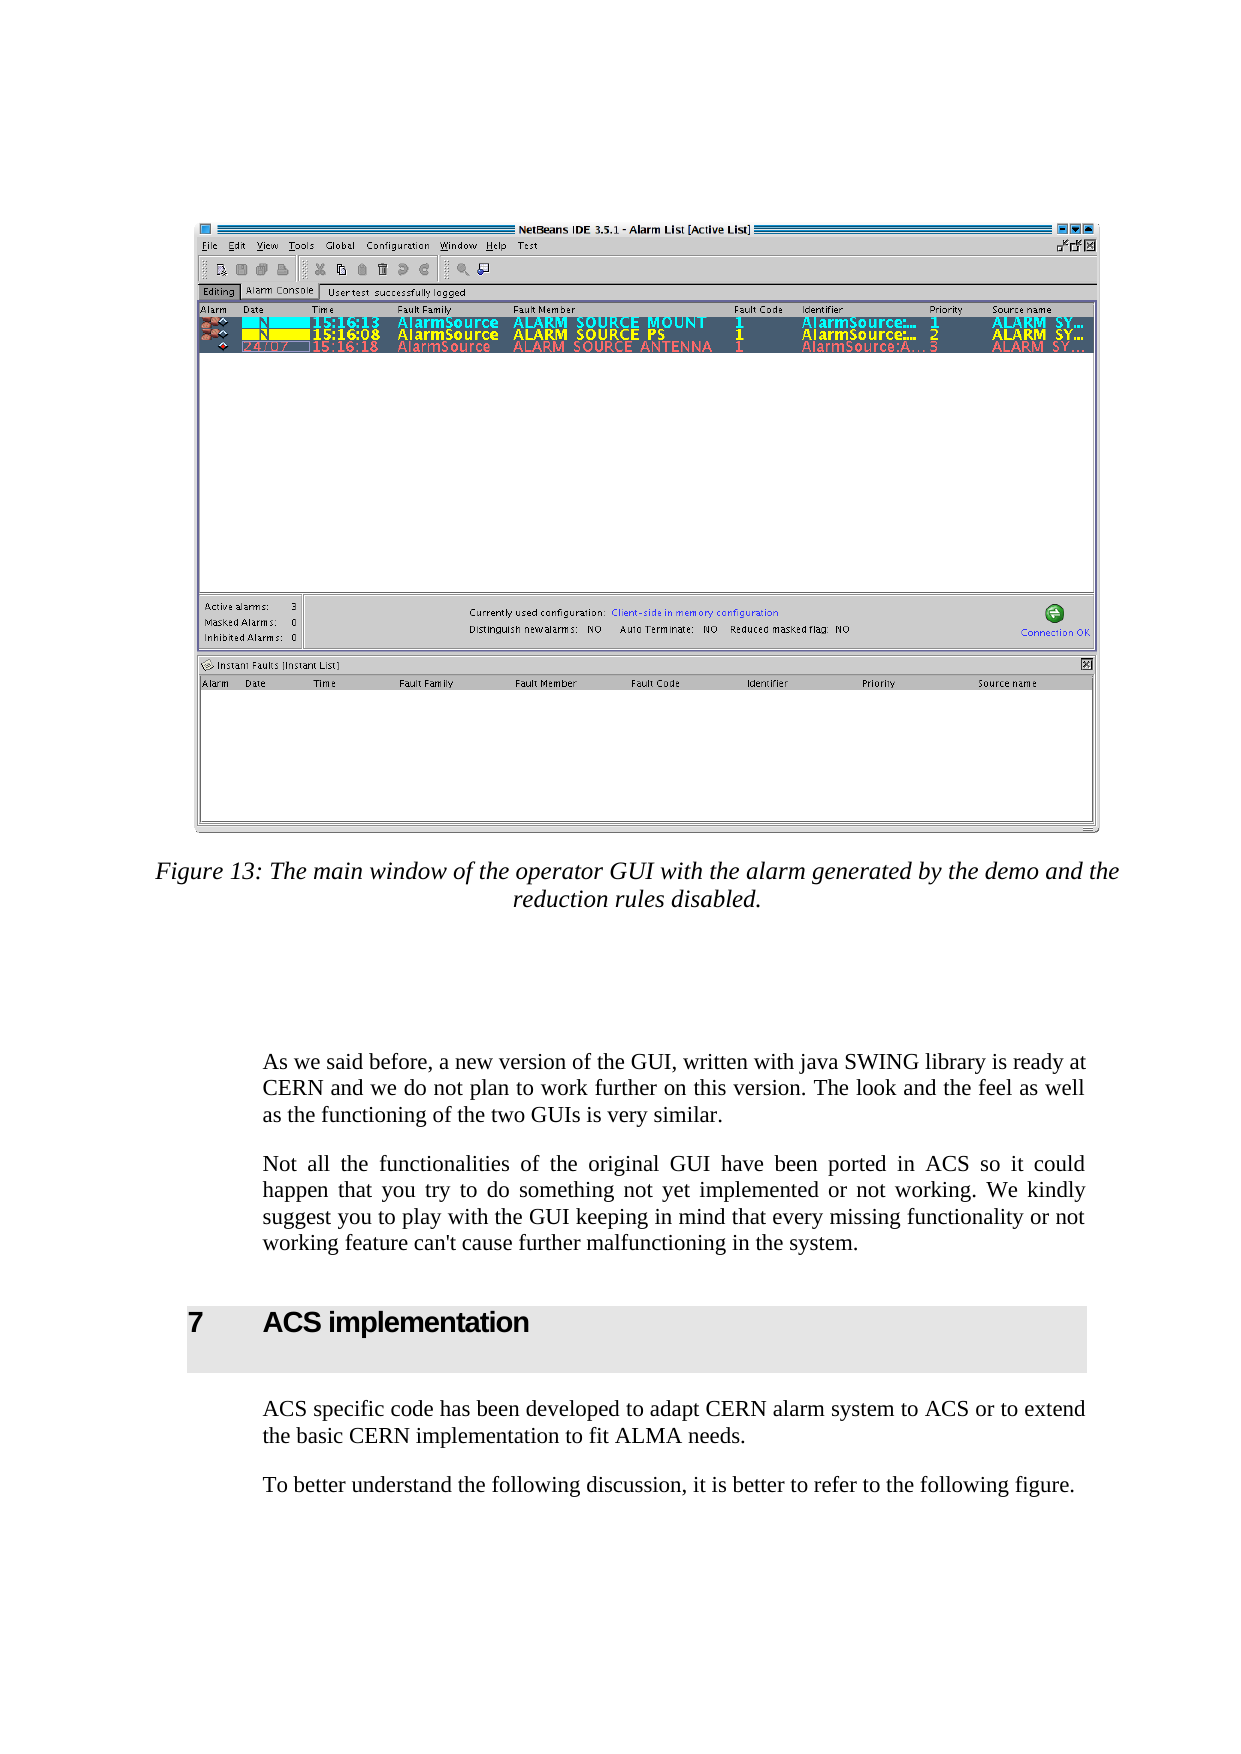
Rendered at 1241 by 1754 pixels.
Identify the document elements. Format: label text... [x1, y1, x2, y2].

text As we said before, a new version of the GUI, written with java SWING library is ready at CERN and we do not plan to work further on this version. The look and the feel as well as the functioning of the two GUIs is very similar. [262, 989, 1087, 1127]
picture [193, 221, 1100, 833]
text Figure 13: The main window of the operator GUI with the alarm generated by the demo and the reduction rules disabled. [119, 856, 1156, 913]
text To better understand the following discussion, it is better to refer to the following figure. [262, 1471, 1087, 1497]
text Not all the functionalities of the original GUI have been ported in ACS so it could happen that you try to do something not yet implemented or not working. We kindly suggest you to play with the GUI keeping in mind that every missing functionality or not working feature can't cause further malfunctioning in the system. [262, 1150, 1087, 1256]
text ACS specific code has been developed to adapt CERN alarm system to ACS or to extend the basic CERN implementation to fit ALMA needs. [262, 1396, 1087, 1448]
text [262, 150, 1087, 221]
subtitle ACS implementation [187, 1306, 1087, 1373]
